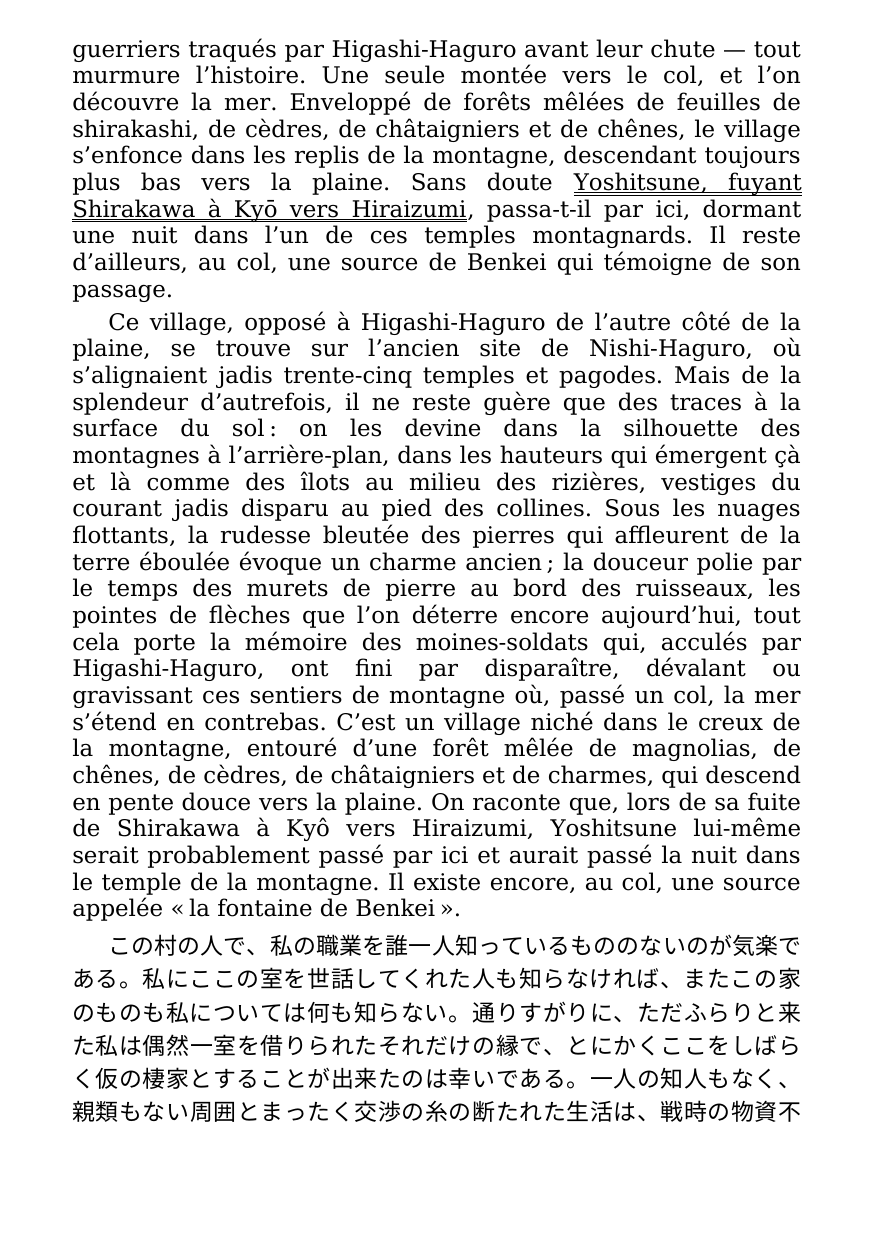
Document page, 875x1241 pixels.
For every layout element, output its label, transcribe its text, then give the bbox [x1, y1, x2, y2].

text guerriers traqués par Higashi-Haguro avant leur chute — tout murmure l’histoire. Une seule montée vers le col, et l’on découvre la mer. Enveloppé de forêts mêlées de feuilles de shirakashi, de cèdres, de châtaigniers et de chênes, le village s’enfonce dans les replis de la montagne, descendant toujours plus bas vers la plaine. Sans doute Yoshitsune, fuyant Shirakawa à Kyō vers Hiraizumi, passa-t-il par ici, dormant une nuit dans l’un de ces temples montagnards. Il reste d’ailleurs, au col, une source de Benkei qui témoigne de son passage. [72, 36, 802, 303]
text この村の人で、私の職業を誰一人知っているもののないのが気楽である。私にここの室を世話してくれた人も知らなければ、またこの家のものも私については何も知らない。通りすがりに、ただふらりと来た私は偶然一室を借りられたそれだけの縁で、とにかくここをしばらく仮の棲家とすることが出来たのは幸いである。一人の知人もなく、親類もない周囲とまったく交渉の糸の断たれた生活は、戦時の物資不 [72, 928, 802, 1127]
text Ce village, opposé à Higashi-Haguro de l’autre côté de la plaine, se trouve sur l’ancien site de Nishi-Haguro, où s’alignaient jadis trente-cinq temples et pagodes. Mais de la splendeur d’autrefois, il ne reste guère que des traces à la surface du sol : on les devine dans la silhouette des montagnes à l’arrière-plan, dans les hauteurs qui émergent çà et là comme des îlots au milieu des rizières, vestiges du courant jadis disparu au pied des collines. Sous les nuages flottants, la rudesse bleutée des pierres qui affleurent de la terre éboulée évoque un charme ancien ; la douceur polie par le temps des murets de pierre au bord des ruisseaux, les pointes de flèches que l’on déterre encore aujourd’hui, tout cela porte la mémoire des moines-soldats qui, acculés par Higashi-Haguro, ont fini par disparaître, dévalant ou gravissant ces sentiers de montagne où, passé un col, la mer s’étend en contrebas. C’est un village niché dans le creux de la montagne, entouré d’une forêt mêlée de magnolias, de chênes, de cèdres, de châtaigniers et de charmes, qui descend en pente douce vers la plaine. On raconte que, lors de sa fuite de Shirakawa à Kyô vers Hiraizumi, Yoshitsune lui-même serait probablement passé par ici et aurait passé la nuit dans le temple de la montagne. Il existe encore, au col, une source appelée « la fontaine de Benkei ». [72, 309, 802, 922]
